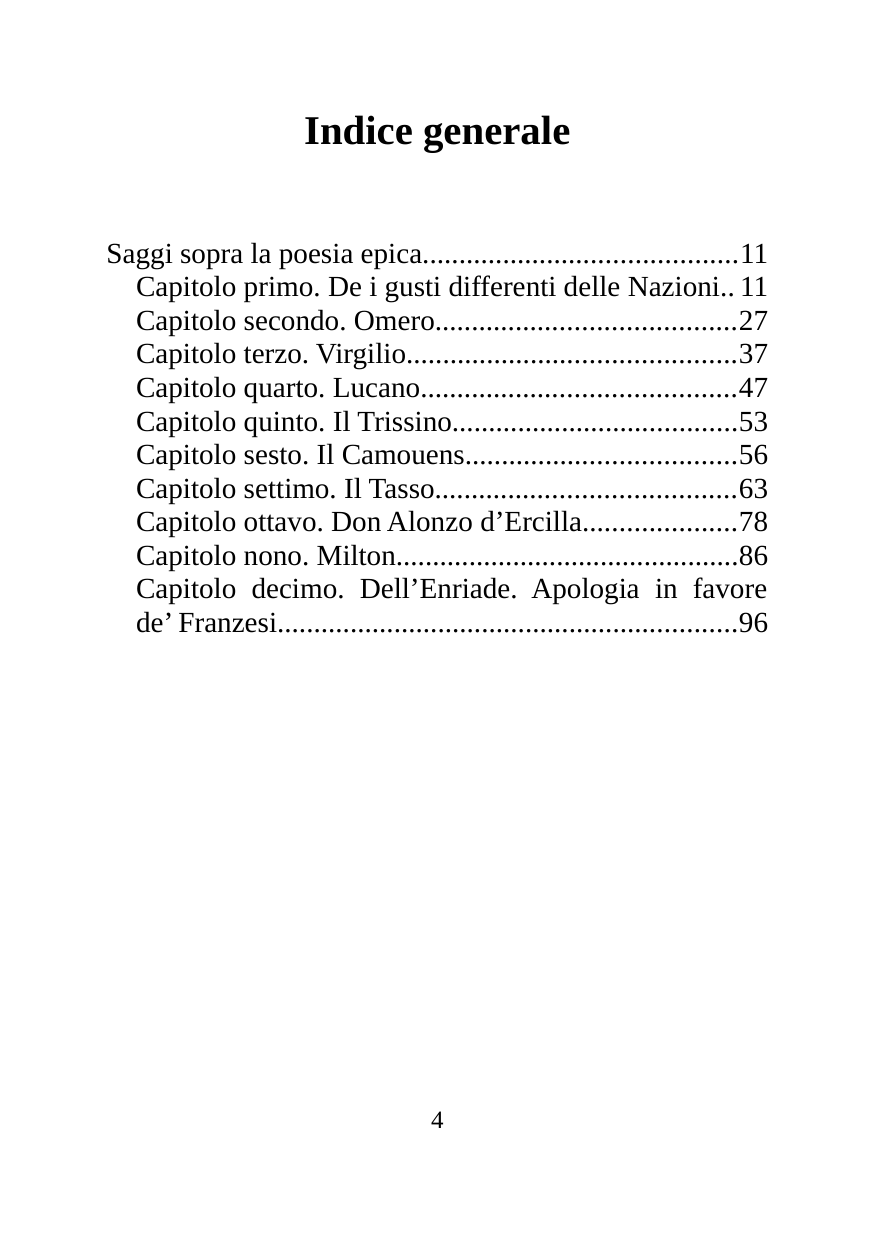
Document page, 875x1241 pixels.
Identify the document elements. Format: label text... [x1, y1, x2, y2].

text Capitolo quarto. Lucano. 47 [136, 370, 768, 404]
text Capitolo nono. Milton. 86 [136, 538, 768, 571]
text Capitolo quinto. Il Trissino. 53 [136, 404, 768, 437]
text Capitolo ottavo. Don Alonzo d’Ercilla. 78 [136, 504, 768, 538]
text Capitolo sesto. Il Camouens. 56 [136, 437, 768, 471]
text Capitolo secondo. Omero. 27 [136, 303, 768, 337]
text Capitolo settimo. Il Tasso. 63 [136, 471, 768, 504]
text Capitolo primo. De i gusti differenti delle Nazioni. 11 [136, 269, 768, 303]
text Saggi sopra la poesia epica. 11 [106, 236, 768, 269]
subtitle Indice generale [106, 106, 768, 153]
text Capitolo terzo. Virgilio. 37 [136, 337, 768, 370]
text Capitolo decimo. Dell’Enriade. Apologia in favore de’ Franzesi. 96 [136, 571, 768, 638]
